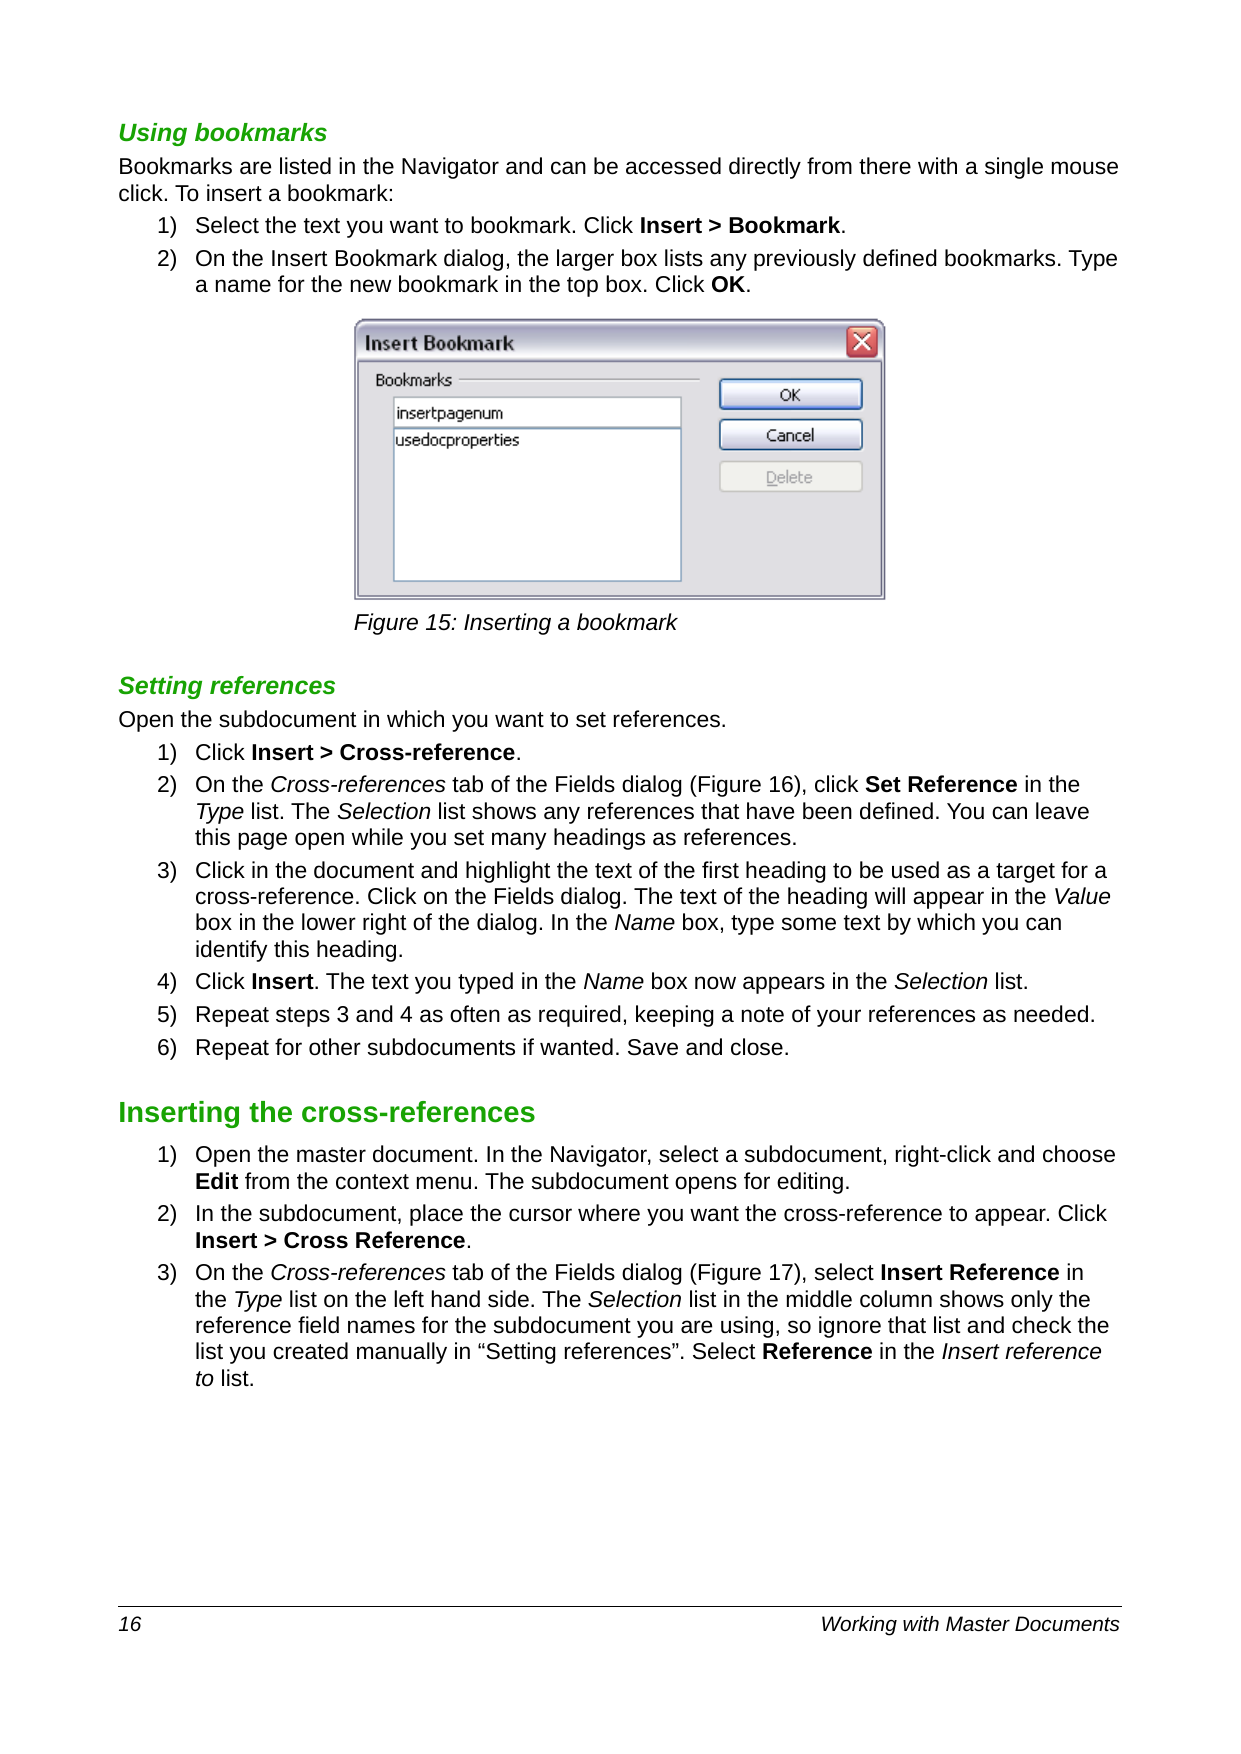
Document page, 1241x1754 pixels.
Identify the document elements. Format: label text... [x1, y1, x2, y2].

list Click Insert > Cross-reference. [177, 739, 1122, 765]
list Open the subdocument in which you want to set references. [118, 706, 1122, 732]
list On the Cross-references tab of the Fields dialog (Figure 16), click Set Reference in the Type list. The Selection list shows any references that have been defined. You can leave this page open while you set many headings as references. [177, 771, 1122, 850]
list Open the master document. In the Navigator, select a subdocument, right-click and choose Edit from the context menu. The subdocument opens for editing. [177, 1141, 1122, 1194]
subtitle Using bookmarks [118, 118, 1122, 147]
list On the Cross-references tab of the Fields dialog (Figure 17), select Insert Reference in the Type list on the left hand side. The Selection list in the middle column shows only the reference field names for the subdocument you are using, so ignore that list and check the list you created manually in “Setting references”. Select Reference in the Insert reference to list. [177, 1259, 1122, 1391]
list Repeat for other subdocuments if wanted. Save and close. [177, 1033, 1122, 1060]
list Click in the document and highlight the text of the first heading to be used as a target for a cross-reference. Click on the Fields dialog. The text of the heading will appear in the Value box in the lower right of the dialog. In the Name box, type some text by which you can identify this heading. [177, 857, 1122, 962]
picture [353, 316, 887, 603]
subtitle Setting references [118, 671, 1122, 699]
list In the subdocument, place the cursor where you want the cross-reference to appear. Click Insert > Cross Reference. [177, 1200, 1122, 1253]
list Select the text you want to bookmark. Click Insert > Bookmark. [177, 212, 1122, 239]
text Figure 15: Inserting a bookmark [354, 609, 886, 635]
list Click Insert. The text you typed in the Name box now appears in the Selection list. [177, 968, 1122, 995]
subtitle Inserting the cross-references [118, 1095, 1122, 1129]
list Bookmarks are listed in the Navigator and can be accessed directly from there with a single mouse click. To insert a bookmark: [118, 153, 1122, 206]
list Repeat steps 3 and 4 as often as required, keeping a note of your references as needed. [177, 1001, 1122, 1027]
list On the Insert Bookmark dialog, the larger box lists any previously defined bookmarks. Type a name for the new bookmark in the top box. Click OK. [177, 245, 1122, 298]
